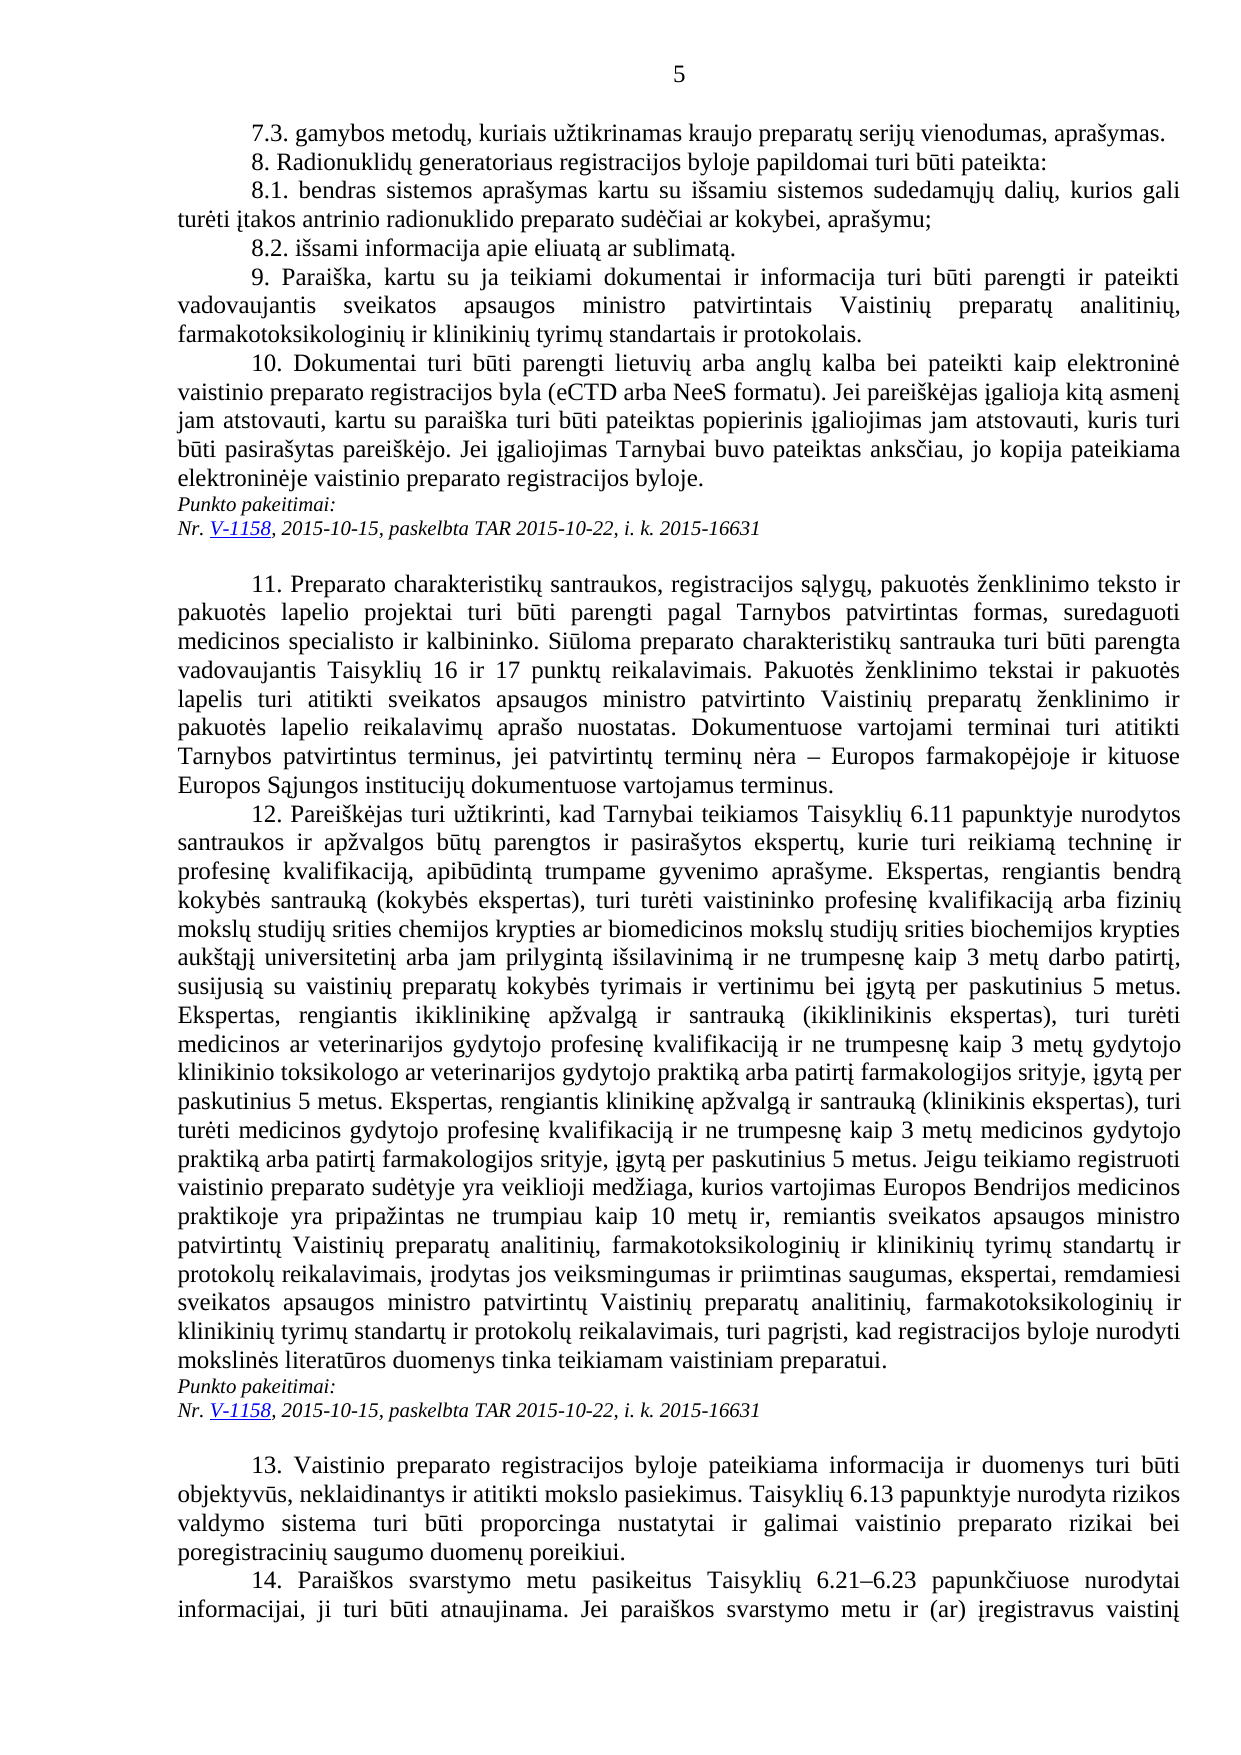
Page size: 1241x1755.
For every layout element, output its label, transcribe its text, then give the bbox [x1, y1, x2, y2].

text 8.1. bendras sistemos aprašymas kartu su išsamiu sistemos sudedamųjų dalių, kurios gali turėti įtakos antrinio radionuklido preparato sudėčiai ar kokybei, aprašymu; [177, 176, 1181, 233]
text 12. Pareiškėjas turi užtikrinti, kad Tarnybai teikiamos Taisyklių 6.11 papunktyje nurodytos santraukos ir apžvalgos būtų parengtos ir pasirašytos ekspertų, kurie turi reikiamą techninę ir profesinę kvalifikaciją, apibūdintą trumpame gyvenimo aprašyme. Ekspertas, rengiantis bendrą kokybės santrauką (kokybės ekspertas), turi turėti vaistininko profesinę kvalifikaciją arba fizinių mokslų studijų srities chemijos krypties ar biomedicinos mokslų studijų srities biochemijos krypties aukštąjį universitetinį arba jam prilygintą išsilavinimą ir ne trumpesnę kaip 3 metų darbo patirtį, susijusią su vaistinių preparatų kokybės tyrimais ir vertinimu bei įgytą per paskutinius 5 metus. Ekspertas, rengiantis ikiklinikinę apžvalgą ir santrauką (ikiklinikinis ekspertas), turi turėti medicinos ar veterinarijos gydytojo profesinę kvalifikaciją ir ne trumpesnę kaip 3 metų gydytojo klinikinio toksikologo ar veterinarijos gydytojo praktiką arba patirtį farmakologijos srityje, įgytą per paskutinius 5 metus. Ekspertas, rengiantis klinikinę apžvalgą ir santrauką (klinikinis ekspertas), turi turėti medicinos gydytojo profesinę kvalifikaciją ir ne trumpesnę kaip 3 metų medicinos gydytojo praktiką arba patirtį farmakologijos srityje, įgytą per paskutinius 5 metus. Jeigu teikiamo registruoti vaistinio preparato sudėtyje yra veiklioji medžiaga, kurios vartojimas Europos Bendrijos medicinos praktikoje yra pripažintas ne trumpiau kaip 10 metų ir, remiantis sveikatos apsaugos ministro patvirtintų Vaistinių preparatų analitinių, farmakotoksikologinių ir klinikinių tyrimų standartų ir protokolų reikalavimais, įrodytas jos veiksmingumas ir priimtinas saugumas, ekspertai, remdamiesi sveikatos apsaugos ministro patvirtintų Vaistinių preparatų analitinių, farmakotoksikologinių ir klinikinių tyrimų standartų ir protokolų reikalavimais, turi pagrįsti, kad registracijos byloje nurodyti mokslinės literatūros duomenys tinka teikiamam vaistiniam preparatui. [177, 799, 1181, 1374]
text 8.2. išsami informacija apie eliuatą ar sublimatą. [177, 233, 1181, 262]
text 13. Vaistinio preparato registracijos byloje pateikiama informacija ir duomenys turi būti objektyvūs, neklaidinantys ir atitikti mokslo pasiekimus. Taisyklių 6.13 papunktyje nurodyta rizikos valdymo sistema turi būti proporcinga nustatytai ir galimai vaistinio preparato rizikai bei poregistracinių saugumo duomenų poreikiui. [177, 1451, 1181, 1566]
text 9. Paraiška, kartu su ja teikiami dokumentai ir informacija turi būti parengti ir pateikti vadovaujantis sveikatos apsaugos ministro patvirtintais Vaistinių preparatų analitinių, farmakotoksikologinių ir klinikinių tyrimų standartais ir protokolais. [177, 262, 1181, 348]
text Nr. V-1158, 2015-10-15, paskelbta TAR 2015-10-22, i. k. 2015-16631 [177, 1398, 1181, 1422]
text 8. Radionuklidų generatoriaus registracijos byloje papildomai turi būti pateikta: [177, 147, 1181, 176]
text Nr. V-1158, 2015-10-15, paskelbta TAR 2015-10-22, i. k. 2015-16631 [177, 516, 1181, 540]
text 10. Dokumentai turi būti parengti lietuvių arba anglų kalba bei pateikti kaip elektroninė vaistinio preparato registracijos byla (eCTD arba NeeS formatu). Jei pareiškėjas įgalioja kitą asmenį jam atstovauti, kartu su paraiška turi būti pateiktas popierinis įgaliojimas jam atstovauti, kuris turi būti pasirašytas pareiškėjo. Jei įgaliojimas Tarnybai buvo pateiktas anksčiau, jo kopija pateikiama elektroninėje vaistinio preparato registracijos byloje. [177, 348, 1181, 492]
text Punkto pakeitimai: [177, 492, 1181, 516]
text 7.3. gamybos metodų, kuriais užtikrinamas kraujo preparatų serijų vienodumas, aprašymas. [177, 118, 1181, 147]
text Punkto pakeitimai: [177, 1374, 1181, 1398]
text 14. Paraiškos svarstymo metu pasikeitus Taisyklių 6.21–6.23 papunkčiuose nurodytai informacijai, ji turi būti atnaujinama. Jei paraiškos svarstymo metu ir (ar) įregistravus vaistinį [177, 1566, 1181, 1623]
text 11. Preparato charakteristikų santraukos, registracijos sąlygų, pakuotės ženklinimo teksto ir pakuotės lapelio projektai turi būti parengti pagal Tarnybos patvirtintas formas, suredaguoti medicinos specialisto ir kalbininko. Siūloma preparato charakteristikų santrauka turi būti parengta vadovaujantis Taisyklių 16 ir 17 punktų reikalavimais. Pakuotės ženklinimo tekstai ir pakuotės lapelis turi atitikti sveikatos apsaugos ministro patvirtinto Vaistinių preparatų ženklinimo ir pakuotės lapelio reikalavimų aprašo nuostatas. Dokumentuose vartojami terminai turi atitikti Tarnybos patvirtintus terminus, jei patvirtintų terminų nėra – Europos farmakopėjoje ir kituose Europos Sąjungos institucijų dokumentuose vartojamus terminus. [177, 569, 1181, 799]
